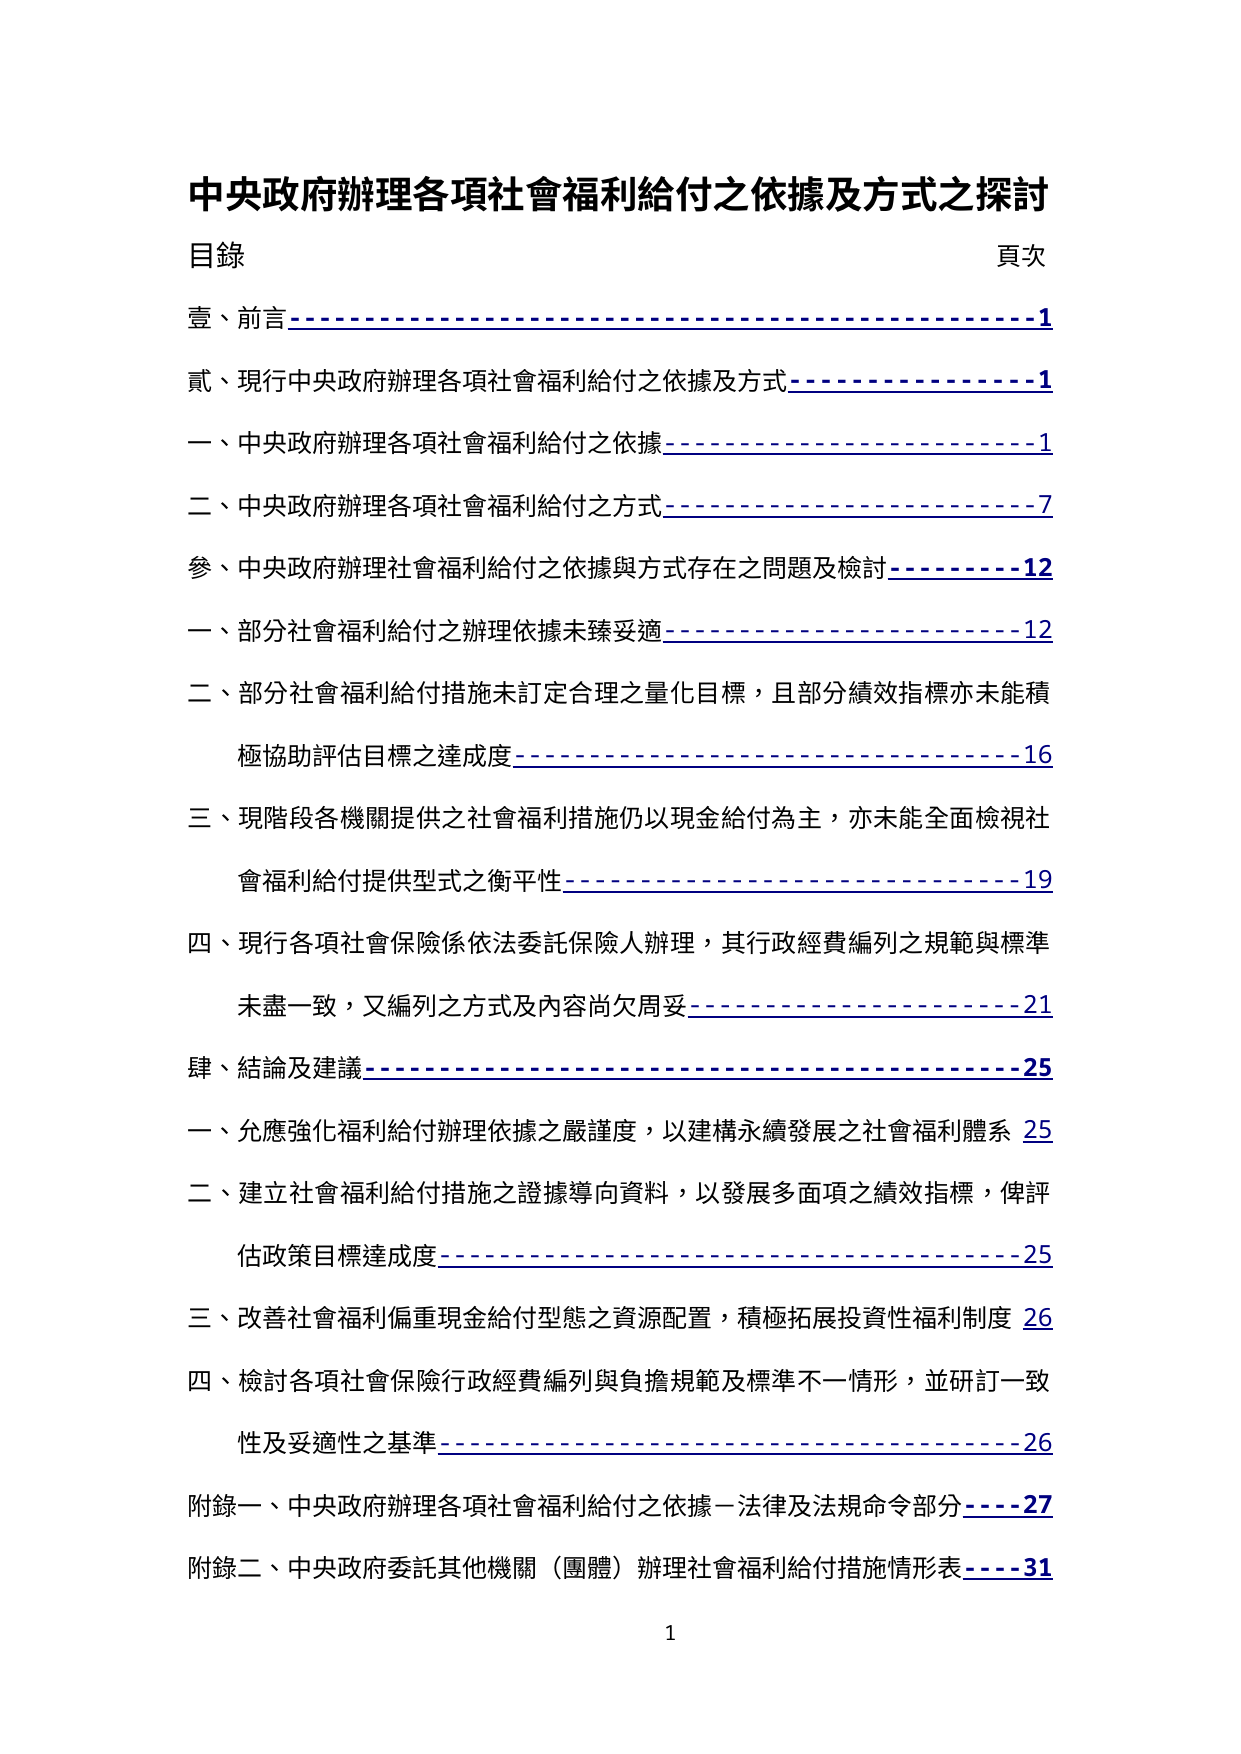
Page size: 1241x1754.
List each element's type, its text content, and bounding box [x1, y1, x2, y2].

text 中央政府辦理各項社會福利給付之依據及方式之探討 [187, 150, 1053, 212]
text 壹、前言 1 [187, 275, 1053, 337]
text 四、現行各項社會保險係依法委託保險人辦理，其行政經費編列之規範與標準未盡一致，又編列之方式及內容尚欠周妥 21 [187, 900, 1053, 1025]
text 附錄二、中央政府委託其他機關（團體）辦理社會福利給付措施情形表 31 [187, 1525, 1053, 1587]
text 一、部分社會福利給付之辦理依據未臻妥適 12 [187, 587, 1053, 650]
text 二、部分社會福利給付措施未訂定合理之量化目標，且部分績效指標亦未能積極協助評估目標之達成度 16 [187, 650, 1053, 775]
text 目錄 頁次 [187, 212, 1053, 275]
text 參、中央政府辦理社會福利給付之依據與方式存在之問題及檢討 12 [187, 525, 1053, 587]
text 附錄一、中央政府辦理各項社會福利給付之依據－法律及法規命令部分 27 [187, 1462, 1053, 1525]
text 二、中央政府辦理各項社會福利給付之方式 7 [187, 462, 1053, 525]
text 一、中央政府辦理各項社會福利給付之依據 1 [187, 400, 1053, 462]
text 肆、結論及建議 25 [187, 1025, 1053, 1087]
text 三、改善社會福利偏重現金給付型態之資源配置，積極拓展投資性福利制度 26 [187, 1275, 1053, 1337]
text 四、檢討各項社會保險行政經費編列與負擔規範及標準不一情形，並研訂一致性及妥適性之基準 26 [187, 1337, 1053, 1462]
text 一、允應強化福利給付辦理依據之嚴謹度，以建構永續發展之社會福利體系 25 [187, 1087, 1053, 1150]
text 貳、現行中央政府辦理各項社會福利給付之依據及方式 1 [187, 337, 1053, 400]
text 二、建立社會福利給付措施之證據導向資料，以發展多面項之績效指標，俾評估政策目標達成度 25 [187, 1150, 1053, 1275]
text 三、現階段各機關提供之社會福利措施仍以現金給付為主，亦未能全面檢視社會福利給付提供型式之衡平性 19 [187, 775, 1053, 900]
